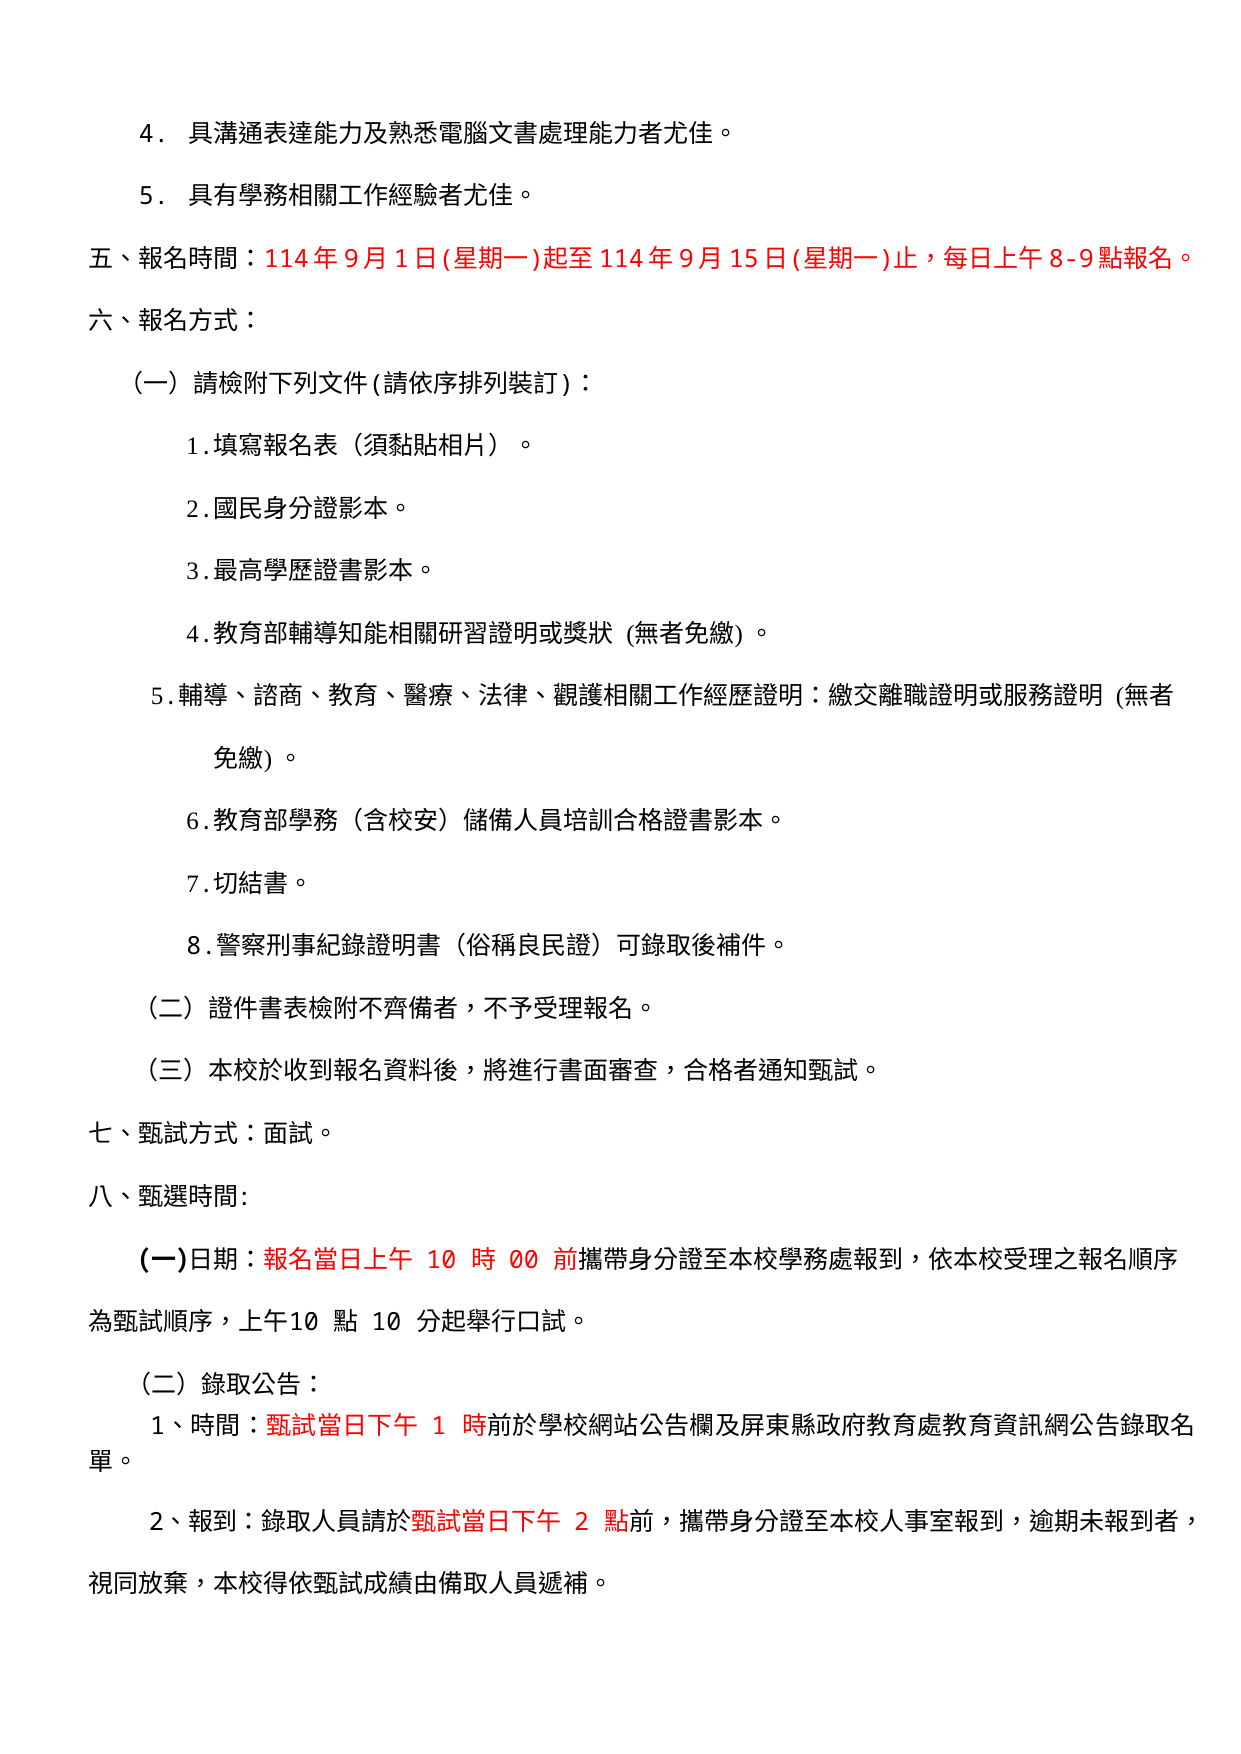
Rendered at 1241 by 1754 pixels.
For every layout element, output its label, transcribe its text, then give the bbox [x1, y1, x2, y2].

text （一）請檢附下列文件(請依序排列裝訂)： [89, 340, 1196, 402]
text 2、報到：錄取人員請於甄試當日下午 2 點前，攜帶身分證至本校人事室報到，逾期未報到者，視同放棄，本校得依甄試成績由備取人員遞補。 [89, 1478, 1196, 1603]
text 1、時間：甄試當日下午 1 時前於學校網站公告欄及屏東縣政府教育處教育資訊網公告錄取名單。 [89, 1405, 1196, 1478]
text 六、報名方式： [89, 277, 1196, 340]
text 8.警察刑事紀錄證明書（俗稱良民證）可錄取後補件。 [126, 902, 1196, 965]
text 5.輔導、諮商、教育、醫療、法律、觀護相關工作經歷證明：繳交離職證明或服務證明 (無者免繳) 。 [126, 652, 1196, 777]
text 五、報名時間：114年9月1日(星期一)起至114年9月15日(星期一)止，每日上午8-9點報名。 [89, 215, 1196, 277]
text 七、甄試方式：面試。 [89, 1090, 1196, 1152]
subtitle （二）錄取公告： [89, 1341, 1196, 1403]
text 6.教育部學務（含校安）儲備人員培訓合格證書影本。 [126, 777, 1196, 840]
subtitle (一)日期：報名當日上午 10 時 00 前攜帶身分證至本校學務處報到，依本校受理之報名順序為甄試順序，上午10 點 10 分起舉行口試。 [89, 1216, 1196, 1341]
text （三）本校於收到報名資料後，將進行書面審查，合格者通知甄試。 [118, 1027, 1196, 1090]
list 具有學務相關工作經驗者尤佳。 [139, 152, 1196, 215]
list 具溝通表達能力及熟悉電腦文書處理能力者尤佳。 [139, 90, 1196, 152]
text 1.填寫報名表（須黏貼相片）。 [126, 402, 1196, 465]
text 2.國民身分證影本。 [126, 465, 1196, 527]
text （二）證件書表檢附不齊備者，不予受理報名。 [118, 965, 1196, 1027]
subtitle 八、甄選時間: [89, 1153, 1196, 1215]
text 7.切結書。 [126, 840, 1196, 902]
text 4.教育部輔導知能相關研習證明或獎狀 (無者免繳) 。 [126, 590, 1196, 652]
text 3.最高學歷證書影本。 [126, 527, 1196, 590]
